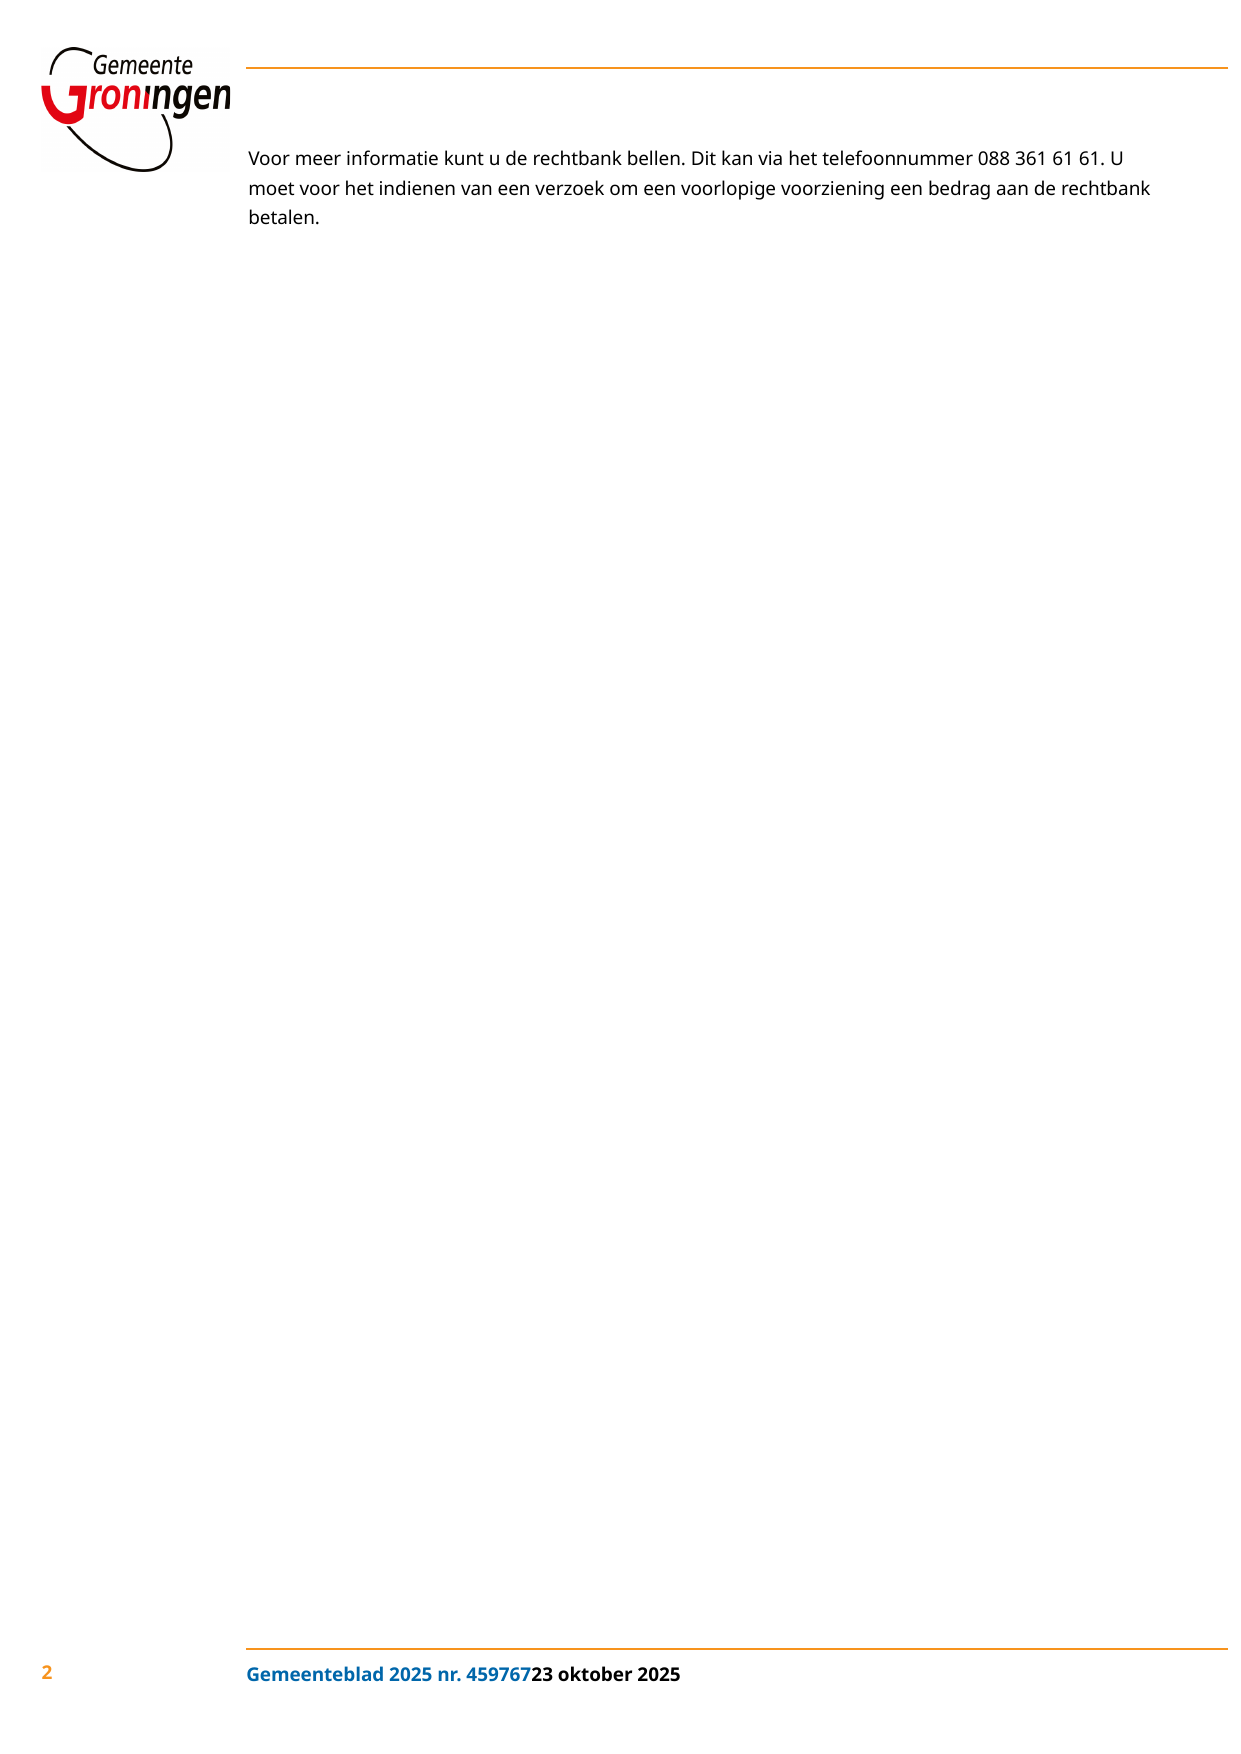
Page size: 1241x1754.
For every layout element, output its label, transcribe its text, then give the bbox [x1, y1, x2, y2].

picture [41, 47, 231, 172]
text Voor meer informatie kunt u de rechtbank bellen. Dit kan via het telefoonnummer 088 361 61 61. U moet voor het indienen van een verzoek om een voorlopige voorziening een bedrag aan de rechtbank betalen. [248, 145, 1152, 230]
